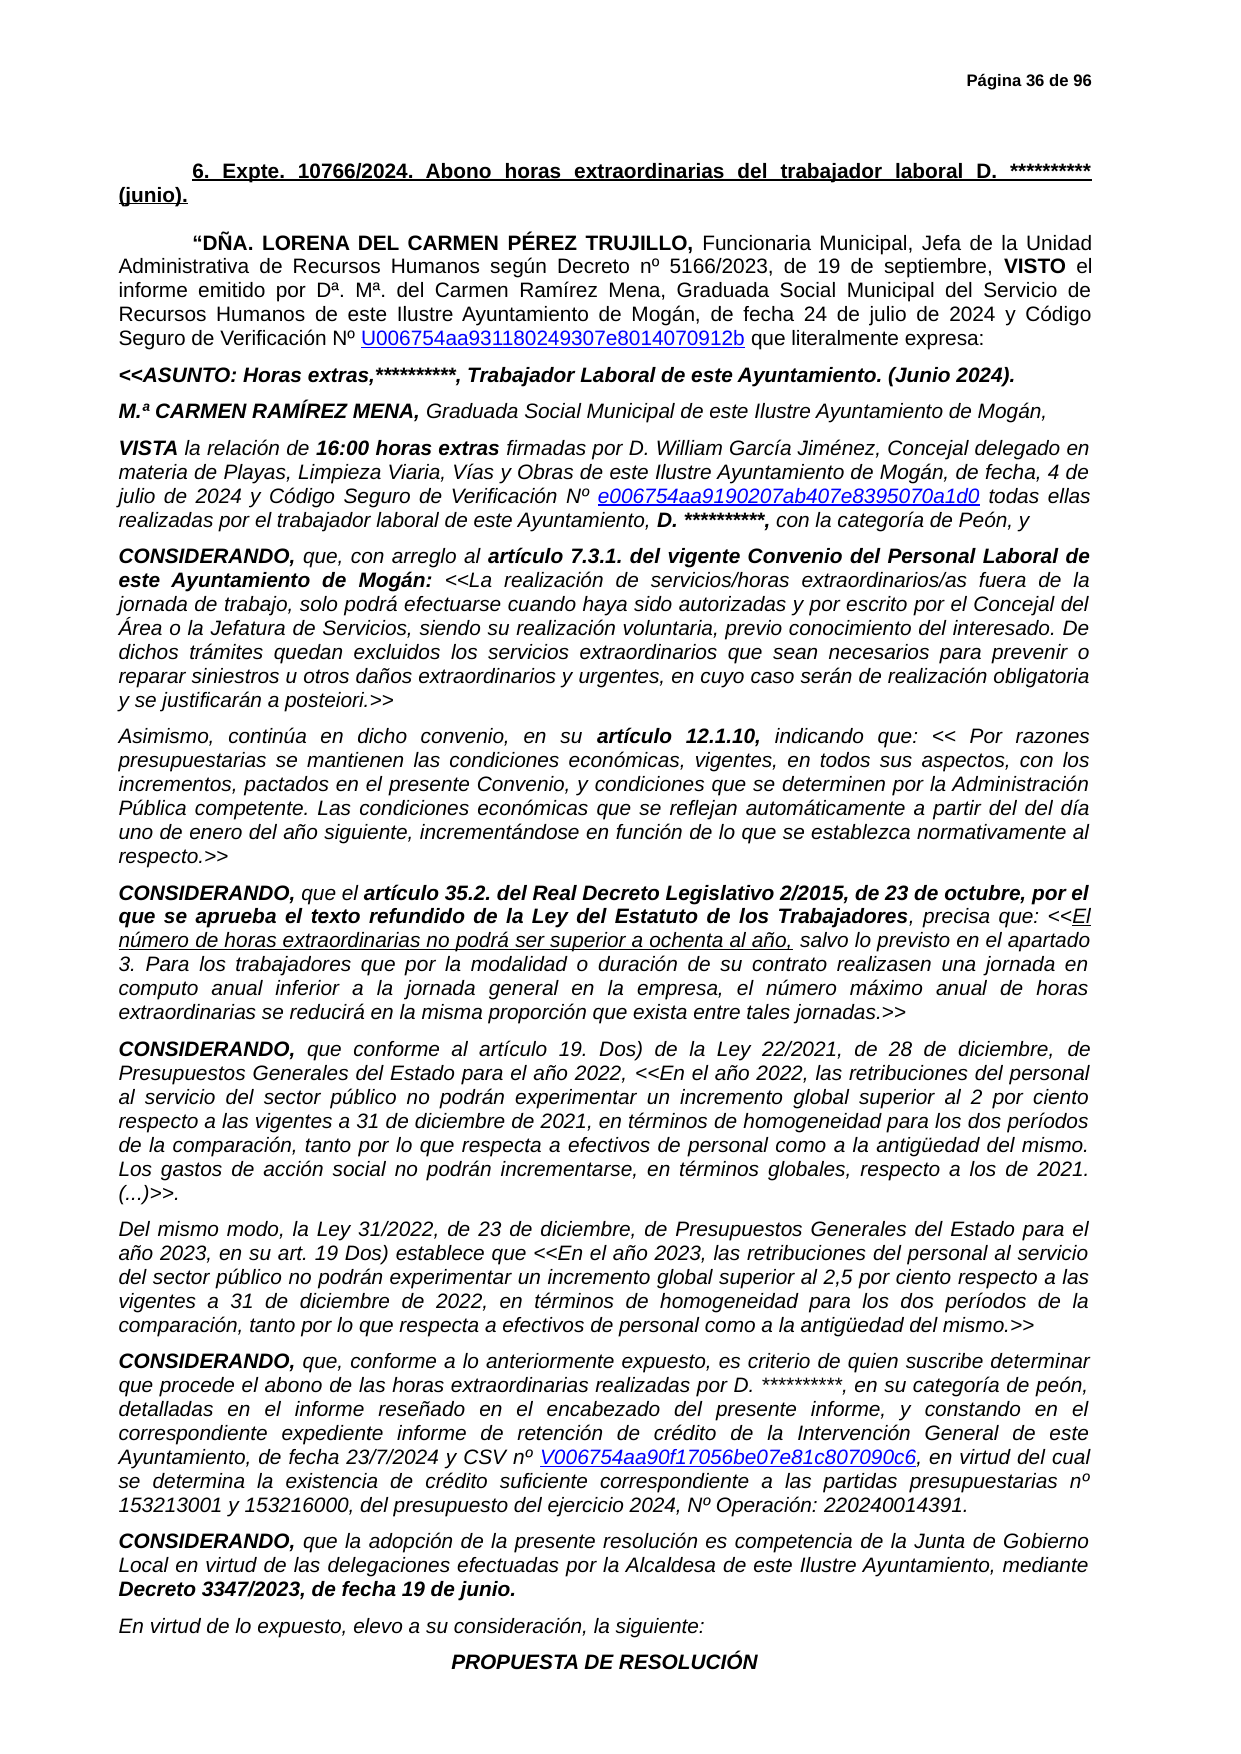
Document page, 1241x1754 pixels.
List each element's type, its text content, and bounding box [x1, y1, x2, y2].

text Del mismo modo, la Ley 31/2022, de 23 de diciembre, de Presupuestos Generales del Estado para el año 2023, en su art. 19 Dos) establece que <<En el año 2023, las retribuciones del personal al servicio del sector público no podrán experimentar un incremento global superior al 2,5 por ciento respecto a las vigentes a 31 de diciembre de 2022, en términos de homogeneidad para los dos períodos de la comparación, tanto por lo que respecta a efectivos de personal como a la antigüedad del mismo.>> [118, 1217, 1092, 1337]
text Asimismo, continúa en dicho convenio, en su artículo 12.1.10, indicando que: << Por razones presupuestarias se mantienen las condiciones económicas, vigentes, en todos sus aspectos, con los incrementos, pactados en el presente Convenio, y condiciones que se determinen por la Administración Pública competente. Las condiciones económicas que se reflejan automáticamente a partir del del día uno de enero del año siguiente, incrementándose en función de lo que se establezca normativamente al respecto.>> [118, 724, 1092, 868]
text CONSIDERANDO, que el artículo 35.2. del Real Decreto Legislativo 2/2015, de 23 de octubre, por el que se aprueba el texto refundido de la Ley del Estatuto de los Trabajadores, precisa que: <<El número de horas extraordinarias no podrá ser superior a ochenta al año, salvo lo previsto en el apartado 3. Para los trabajadores que por la modalidad o duración de su contrato realizasen una jornada en computo anual inferior a la jornada general en la empresa, el número máximo anual de horas extraordinarias se reducirá en la misma proporción que exista entre tales jornadas.>> [118, 880, 1092, 1024]
text CONSIDERANDO, que, con arreglo al artículo 7.3.1. del vigente Convenio del Personal Laboral de este Ayuntamiento de Mogán: <<La realización de servicios/horas extraordinarios/as fuera de la jornada de trabajo, solo podrá efectuarse cuando haya sido autorizadas y por escrito por el Concejal del Área o la Jefatura de Servicios, siendo su realización voluntaria, previo conocimiento del interesado. De dichos trámites quedan excluidos los servicios extraordinarios que sean necesarios para prevenir o reparar siniestros u otros daños extraordinarios y urgentes, en cuyo caso serán de realización obligatoria y se justificarán a posteiori.>> [118, 544, 1092, 712]
text En virtud de lo expuesto, elevo a su consideración, la siguiente: [118, 1614, 1092, 1638]
text VISTA la relación de 16:00 horas extras firmadas por D. William García Jiménez, Concejal delegado en materia de Playas, Limpieza Viaria, Vías y Obras de este Ilustre Ayuntamiento de Mogán, de fecha, 4 de julio de 2024 y Código Seguro de Verificación Nº e006754aa9190207ab407e8395070a1d0 todas ellas realizadas por el trabajador laboral de este Ayuntamiento, D. **********, con la categoría de Peón, y [118, 436, 1092, 531]
text 6. Expte. 10766/2024. Abono horas extraordinarias del trabajador laboral D. ********** (junio). [118, 158, 1092, 206]
text M.ª CARMEN RAMÍREZ MENA, Graduada Social Municipal de este Ilustre Ayuntamiento de Mogán, [118, 399, 1092, 423]
text PROPUESTA DE RESOLUCIÓN [118, 1650, 1092, 1674]
text CONSIDERANDO, que, conforme a lo anteriormente expuesto, es criterio de quien suscribe determinar que procede el abono de las horas extraordinarias realizadas por D. **********, en su categoría de peón, detalladas en el informe reseñado en el encabezado del presente informe, y constando en el correspondiente expediente informe de retención de crédito de la Intervención General de este Ayuntamiento, de fecha 23/7/2024 y CSV nº V006754aa90f17056be07e81c807090c6, en virtud del cual se determina la existencia de crédito suficiente correspondiente a las partidas presupuestarias nº 153213001 y 153216000, del presupuesto del ejercicio 2024, Nº Operación: 220240014391. [118, 1349, 1092, 1517]
text CONSIDERANDO, que la adopción de la presente resolución es competencia de la Junta de Gobierno Local en virtud de las delegaciones efectuadas por la Alcaldesa de este Ilustre Ayuntamiento, mediante Decreto 3347/2023, de fecha 19 de junio. [118, 1529, 1092, 1601]
text CONSIDERANDO, que conforme al artículo 19. Dos) de la Ley 22/2021, de 28 de diciembre, de Presupuestos Generales del Estado para el año 2022, <<En el año 2022, las retribuciones del personal al servicio del sector público no podrán experimentar un incremento global superior al 2 por ciento respecto a las vigentes a 31 de diciembre de 2021, en términos de homogeneidad para los dos períodos de la comparación, tanto por lo que respecta a efectivos de personal como a la antigüedad del mismo. Los gastos de acción social no podrán incrementarse, en términos globales, respecto a los de 2021.(...)>>. [118, 1037, 1092, 1204]
text “DÑA. LORENA DEL CARMEN PÉREZ TRUJILLO, Funcionaria Municipal, Jefa de la Unidad Administrativa de Recursos Humanos según Decreto nº 5166/2023, de 19 de septiembre, VISTO el informe emitido por Dª. Mª. del Carmen Ramírez Mena, Graduada Social Municipal del Servicio de Recursos Humanos de este Ilustre Ayuntamiento de Mogán, de fecha 24 de julio de 2024 y Código Seguro de Verificación Nº U006754aa931180249307e8014070912b que literalmente expresa: [118, 230, 1092, 350]
text <<ASUNTO: Horas extras,**********, Trabajador Laboral de este Ayuntamiento. (Junio 2024). [118, 363, 1092, 387]
